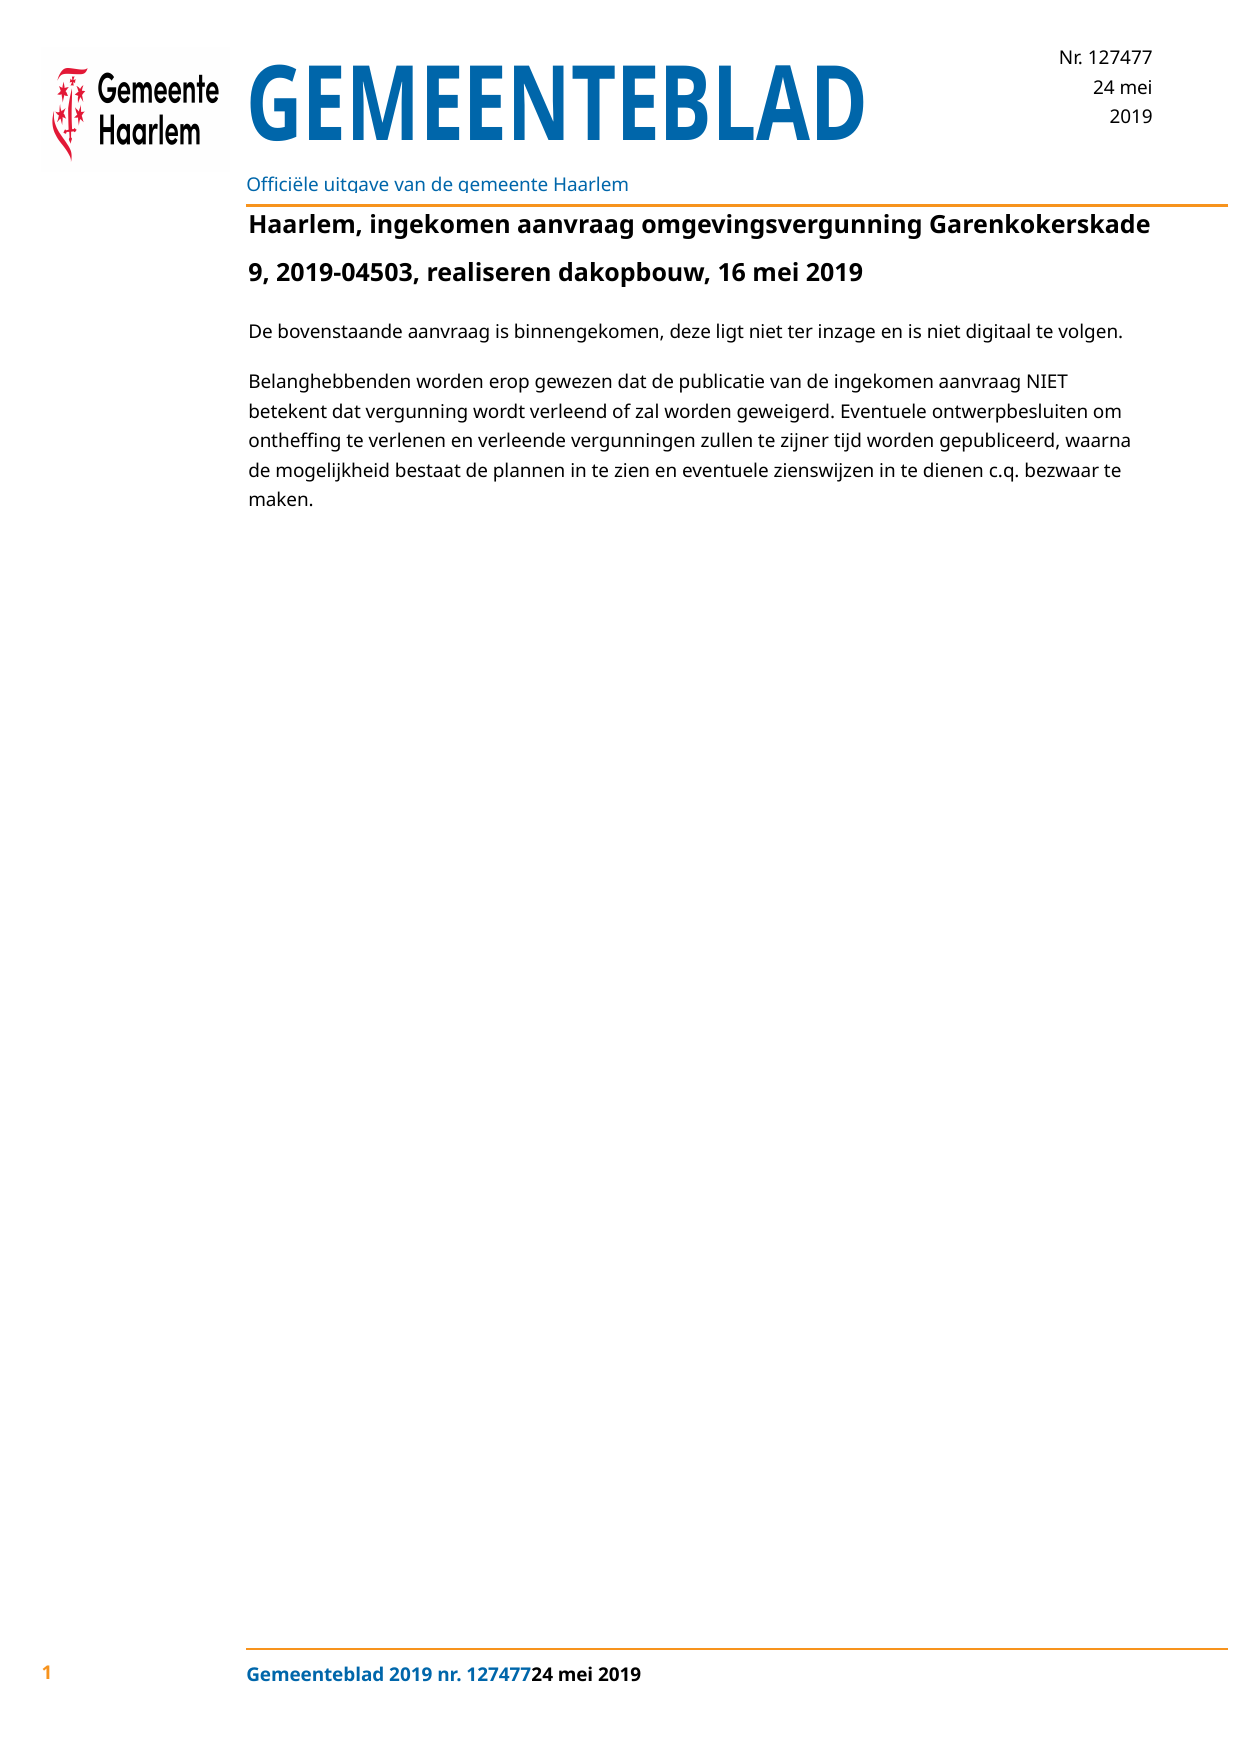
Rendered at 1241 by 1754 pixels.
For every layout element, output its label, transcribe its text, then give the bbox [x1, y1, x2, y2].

text Haarlem, ingekomen aanvraag omgevingsvergunning Garenkokerskade 9, 2019-04503, realiseren dakopbouw, 16 mei 2019 [248, 207, 1152, 288]
text De bovenstaande aanvraag is binnengekomen, deze ligt niet ter inzage en is niet digitaal te volgen. [248, 318, 1152, 344]
text Belanghebbenden worden erop gewezen dat de publicatie van de ingekomen aanvraag NIET betekent dat vergunning wordt verleend of zal worden geweigerd. Eventuele ontwerpbesluiten om ontheffing te verlenen en verleende vergunningen zullen te zijner tijd worden gepubliceerd, waarna de mogelijkheid bestaat de plannen in te zien en eventuele zienswijzen in te dienen c.q. bezwaar te maken. [248, 368, 1152, 512]
picture [41, 47, 231, 172]
